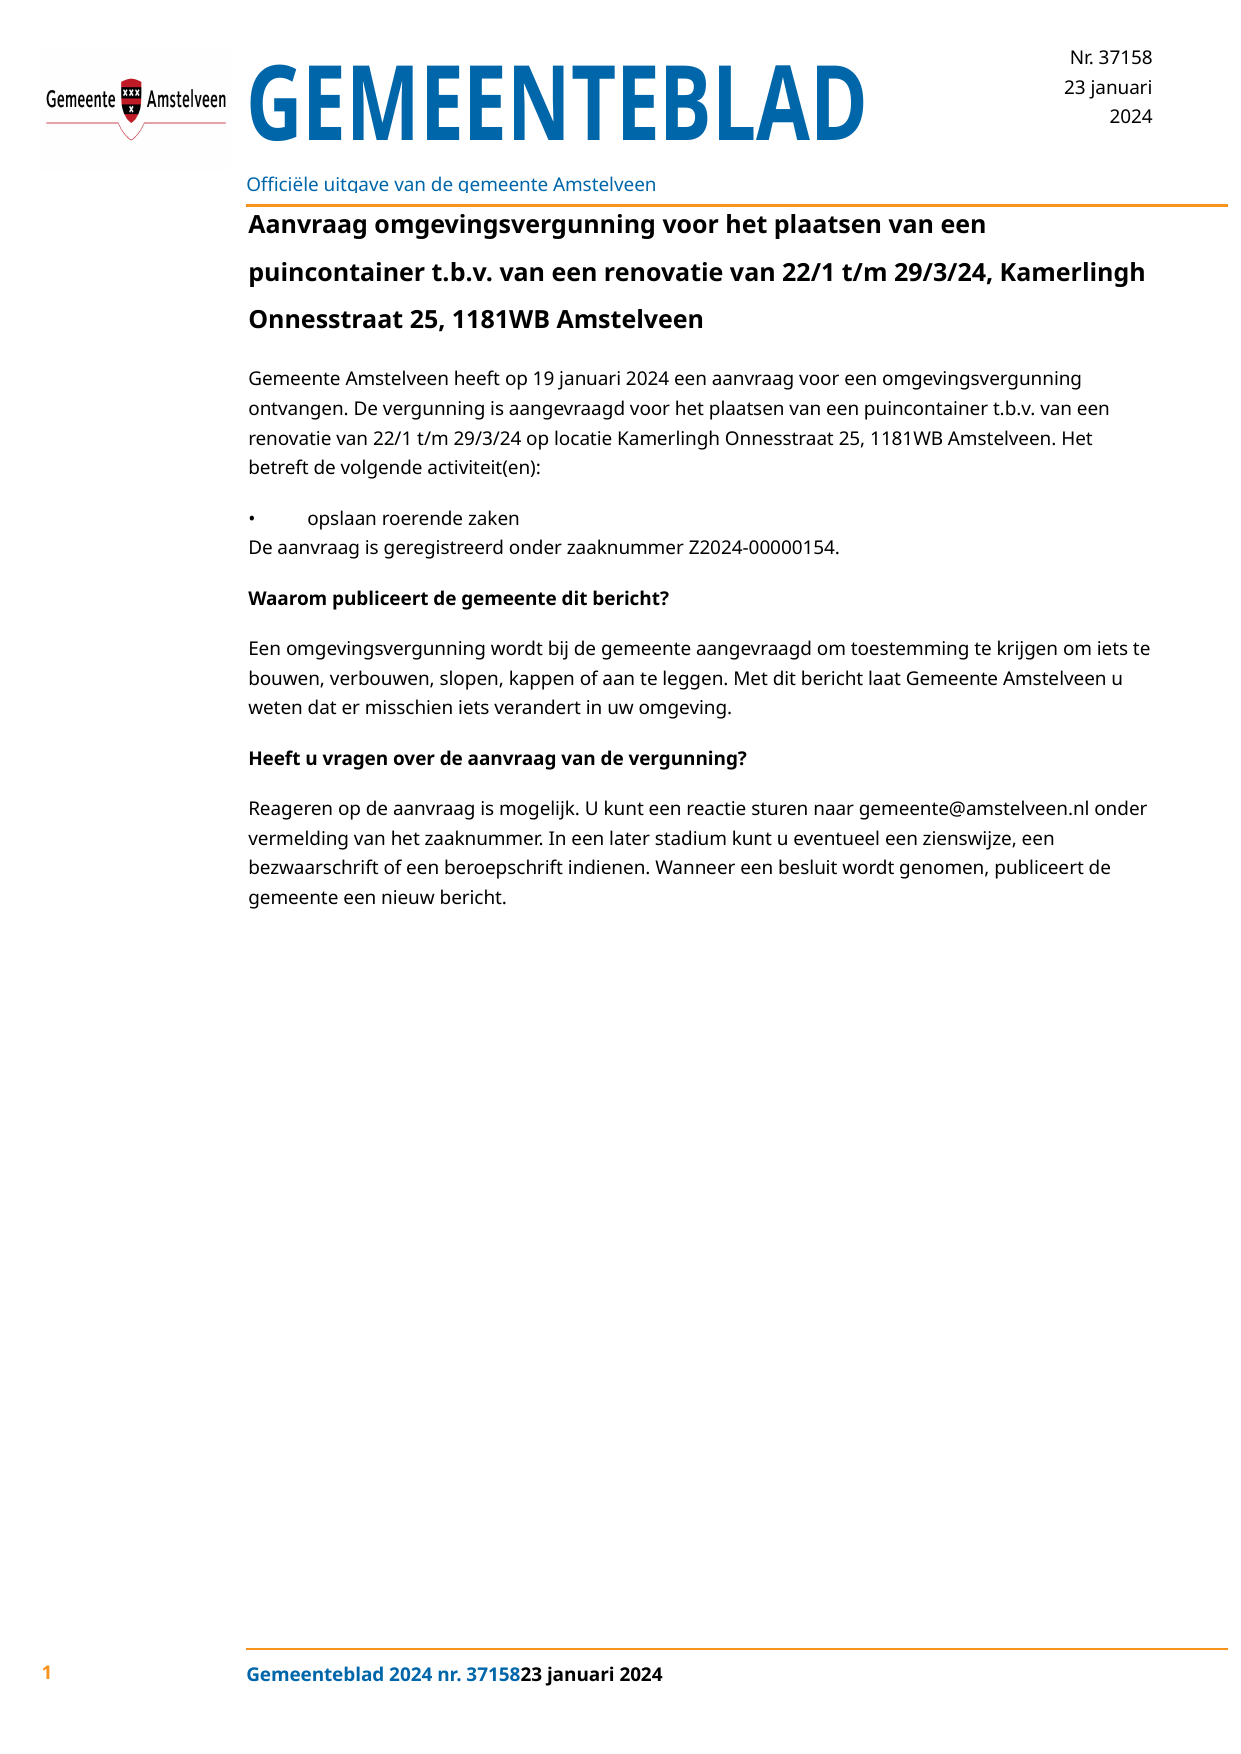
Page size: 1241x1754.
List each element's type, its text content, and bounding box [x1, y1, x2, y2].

text Heeft u vragen over de aanvraag van de vergunning? [248, 745, 1152, 770]
list opslaan roerende zaken [248, 505, 1152, 530]
picture [41, 47, 231, 172]
text Gemeente Amstelveen heeft op 19 januari 2024 een aanvraag voor een omgevingsvergunning ontvangen. De vergunning is aangevraagd voor het plaatsen van een puincontainer t.b.v. van een renovatie van 22/1 t/m 29/3/24 op locatie Kamerlingh Onnesstraat 25, 1181WB Amstelveen. Het betreft de volgende activiteit(en): [248, 366, 1152, 480]
text Waarom publiceert de gemeente dit bericht? [248, 585, 1152, 610]
text Aanvraag omgevingsvergunning voor het plaatsen van een puincontainer t.b.v. van een renovatie van 22/1 t/m 29/3/24, Kamerlingh Onnesstraat 25, 1181WB Amstelveen [248, 207, 1152, 336]
text Een omgevingsvergunning wordt bij de gemeente aangevraagd om toestemming te krijgen om iets te bouwen, verbouwen, slopen, kappen of aan te leggen. Met dit bericht laat Gemeente Amstelveen u weten dat er misschien iets verandert in uw omgeving. [248, 635, 1152, 720]
text De aanvraag is geregistreerd onder zaaknummer Z2024-00000154. [248, 534, 1152, 560]
text Reageren op de aanvraag is mogelijk. U kunt een reactie sturen naar gemeente@amstelveen.nl onder vermelding van het zaaknummer. In een later stadium kunt u eventueel een zienswijze, een bezwaarschrift of een beroepschrift indienen. Wanneer een besluit wordt genomen, publiceert de gemeente een nieuw bericht. [248, 795, 1152, 909]
